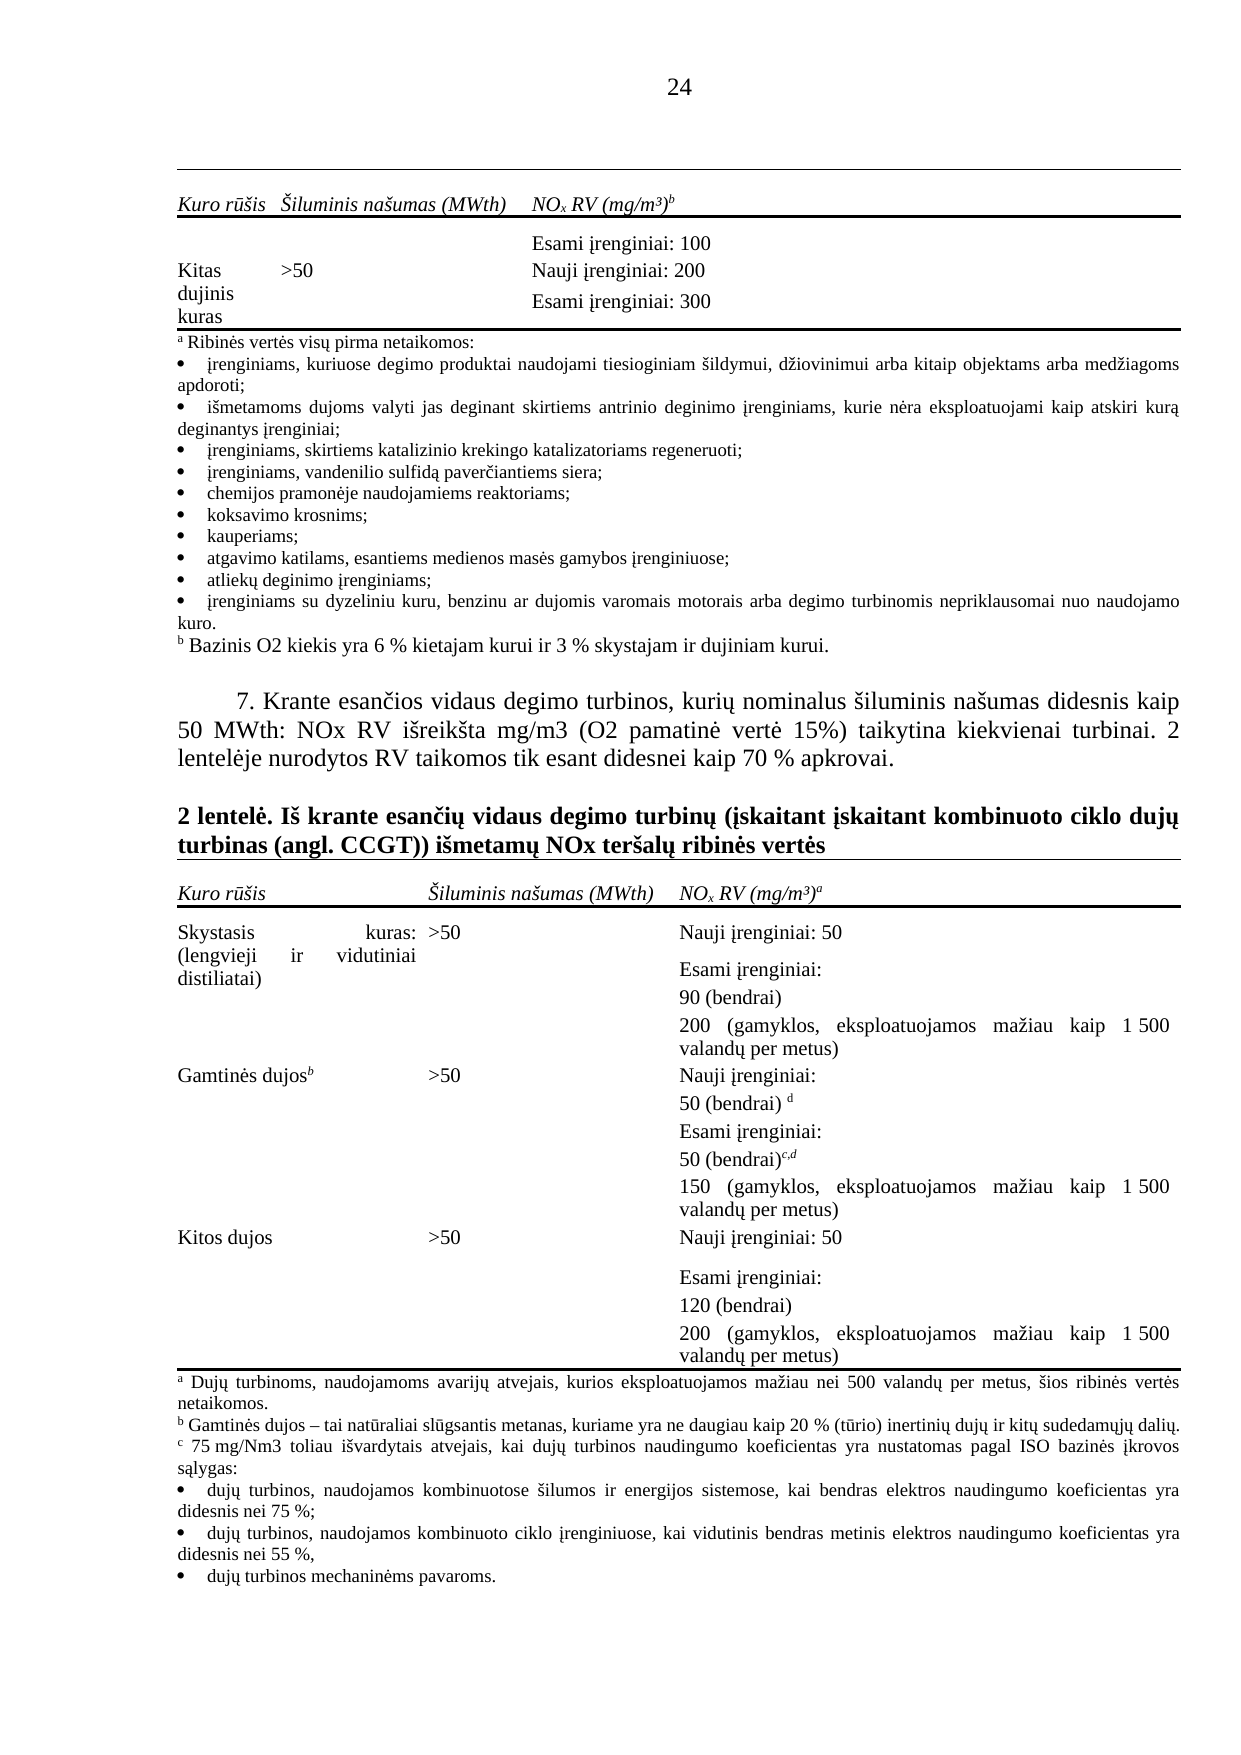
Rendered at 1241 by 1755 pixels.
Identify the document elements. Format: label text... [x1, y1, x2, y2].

table_cell Esami įrenginiai: 90 (bendrai) 200 (gamyklos, eksploatuojamos mažiau kaip 1 500 valandų per metus) [679, 954, 1181, 1060]
text  dujų turbinos mechaninėms pavaroms. [177, 1565, 1181, 1586]
text  dujų turbinos, naudojamos kombinuotose šilumos ir energijos sistemose, kai bendras elektros naudingumo koeficientas yra didesnis nei 75 %; [177, 1478, 1181, 1522]
table_cell Skystasis kuras: (lengvieji ir vidutiniai distiliatai) [177, 916, 428, 1060]
table_cell Nauji įrenginiai: 200 [532, 255, 1181, 282]
table_cell >50 [428, 1221, 679, 1367]
text  įrenginiams, skirtiems katalizinio krekingo katalizatoriams regeneruoti; [177, 439, 1181, 461]
text  chemijos pramonėje naudojamiems reaktoriams; [177, 482, 1181, 504]
table_header NOx RV (mg/m³)a [679, 860, 1181, 905]
table_cell Nauji įrenginiai: 50 [679, 1221, 1181, 1258]
table_cell Kitas dujinis kuras [177, 255, 281, 328]
table_cell [428, 908, 679, 916]
table_cell Gamtinės dujosb [177, 1060, 428, 1221]
table_cell [281, 218, 532, 227]
text  koksavimo krosnims; [177, 504, 1181, 525]
text a Ribinės vertės visų pirma netaikomos: [177, 331, 1181, 353]
table_cell Esami įrenginiai: 120 (bendrai) 200 (gamyklos, eksploatuojamos mažiau kaip 1 500 valandų per metus) [679, 1258, 1181, 1367]
table_header NOx RV (mg/m³)b [532, 170, 1181, 215]
table_cell [177, 218, 281, 227]
table_cell [679, 908, 1181, 916]
table_cell [177, 227, 281, 254]
text  atgavimo katilams, esantiems medienos masės gamybos įrenginiuose; [177, 547, 1181, 568]
table_cell >50 [428, 916, 679, 1060]
text  kauperiams; [177, 525, 1181, 547]
text b Gamtinės dujos – tai natūraliai slūgsantis metanas, kuriame yra ne daugiau kaip 20 % (tūrio) inertinių dujų ir kitų sudedamųjų dalių. [177, 1414, 1181, 1435]
text a Dujų turbinoms, naudojamoms avarijų atvejais, kurios eksploatuojamos mažiau nei 500 valandų per metus, šios ribinės vertės netaikomos. [177, 1371, 1181, 1414]
text c 75 mg/Nm3 toliau išvardytais atvejais, kai dujų turbinos naudingumo koeficientas yra nustatomas pagal ISO bazinės įkrovos sąlygas: [177, 1435, 1181, 1478]
table_header Šiluminis našumas (MWth) [428, 860, 679, 905]
table_cell Esami įrenginiai: 100 [532, 227, 1181, 254]
text  įrenginiams su dyzeliniu kuru, benzinu ar dujomis varomais motorais arba degimo turbinomis nepriklausomai nuo naudojamo kuro. [177, 590, 1181, 633]
text  dujų turbinos, naudojamos kombinuoto ciklo įrenginiuose, kai vidutinis bendras metinis elektros naudingumo koeficientas yra didesnis nei 55 %, [177, 1522, 1181, 1565]
table_header Šiluminis našumas (MWth) [281, 170, 532, 215]
table_cell >50 [428, 1060, 679, 1221]
table_cell Nauji įrenginiai: 50 [679, 916, 1181, 954]
text 7. Krante esančios vidaus degimo turbinos, kurių nominalus šiluminis našumas didesnis kaip 50 MWth: NOx RV išreikšta mg/m3 (O2 pamatinė vertė 15%) taikytina kiekvienai turbinai. 2 lentelėje nurodytos RV taikomos tik esant didesnei kaip 70 % apkrovai. [177, 686, 1181, 772]
table_cell [532, 218, 1181, 227]
table_header Kuro rūšis [177, 170, 281, 215]
table_cell Nauji įrenginiai: 50 (bendrai) d [679, 1060, 1181, 1115]
table_cell Kitos dujos [177, 1221, 428, 1367]
table_cell [177, 908, 428, 916]
text  išmetamoms dujoms valyti jas deginant skirtiems antrinio deginimo įrenginiams, kurie nėra eksploatuojami kaip atskiri kurą deginantys įrenginiai; [177, 396, 1181, 439]
text  atliekų deginimo įrenginiams; [177, 568, 1181, 590]
text  įrenginiams, kuriuose degimo produktai naudojami tiesioginiam šildymui, džiovinimui arba kitaip objektams arba medžiagoms apdoroti; [177, 353, 1181, 396]
text b Bazinis O2 kiekis yra 6 % kietajam kurui ir 3 % skystajam ir dujiniam kurui. [177, 633, 1181, 657]
text  įrenginiams, vandenilio sulfidą paverčiantiems siera; [177, 461, 1181, 482]
table_cell >50 [281, 255, 532, 328]
table_header Kuro rūšis [177, 860, 428, 905]
text 2 lentelė. Iš krante esančių vidaus degimo turbinų (įskaitant įskaitant kombinuoto ciklo dujų turbinas (angl. CCGT)) išmetamų NOx teršalų ribinės vertės [177, 801, 1181, 858]
table_cell Esami įrenginiai: 300 [532, 282, 1181, 328]
table_cell [281, 227, 532, 254]
table_cell Esami įrenginiai: 50 (bendrai)c,d 150 (gamyklos, eksploatuojamos mažiau kaip 1 500 valandų per metus) [679, 1115, 1181, 1221]
